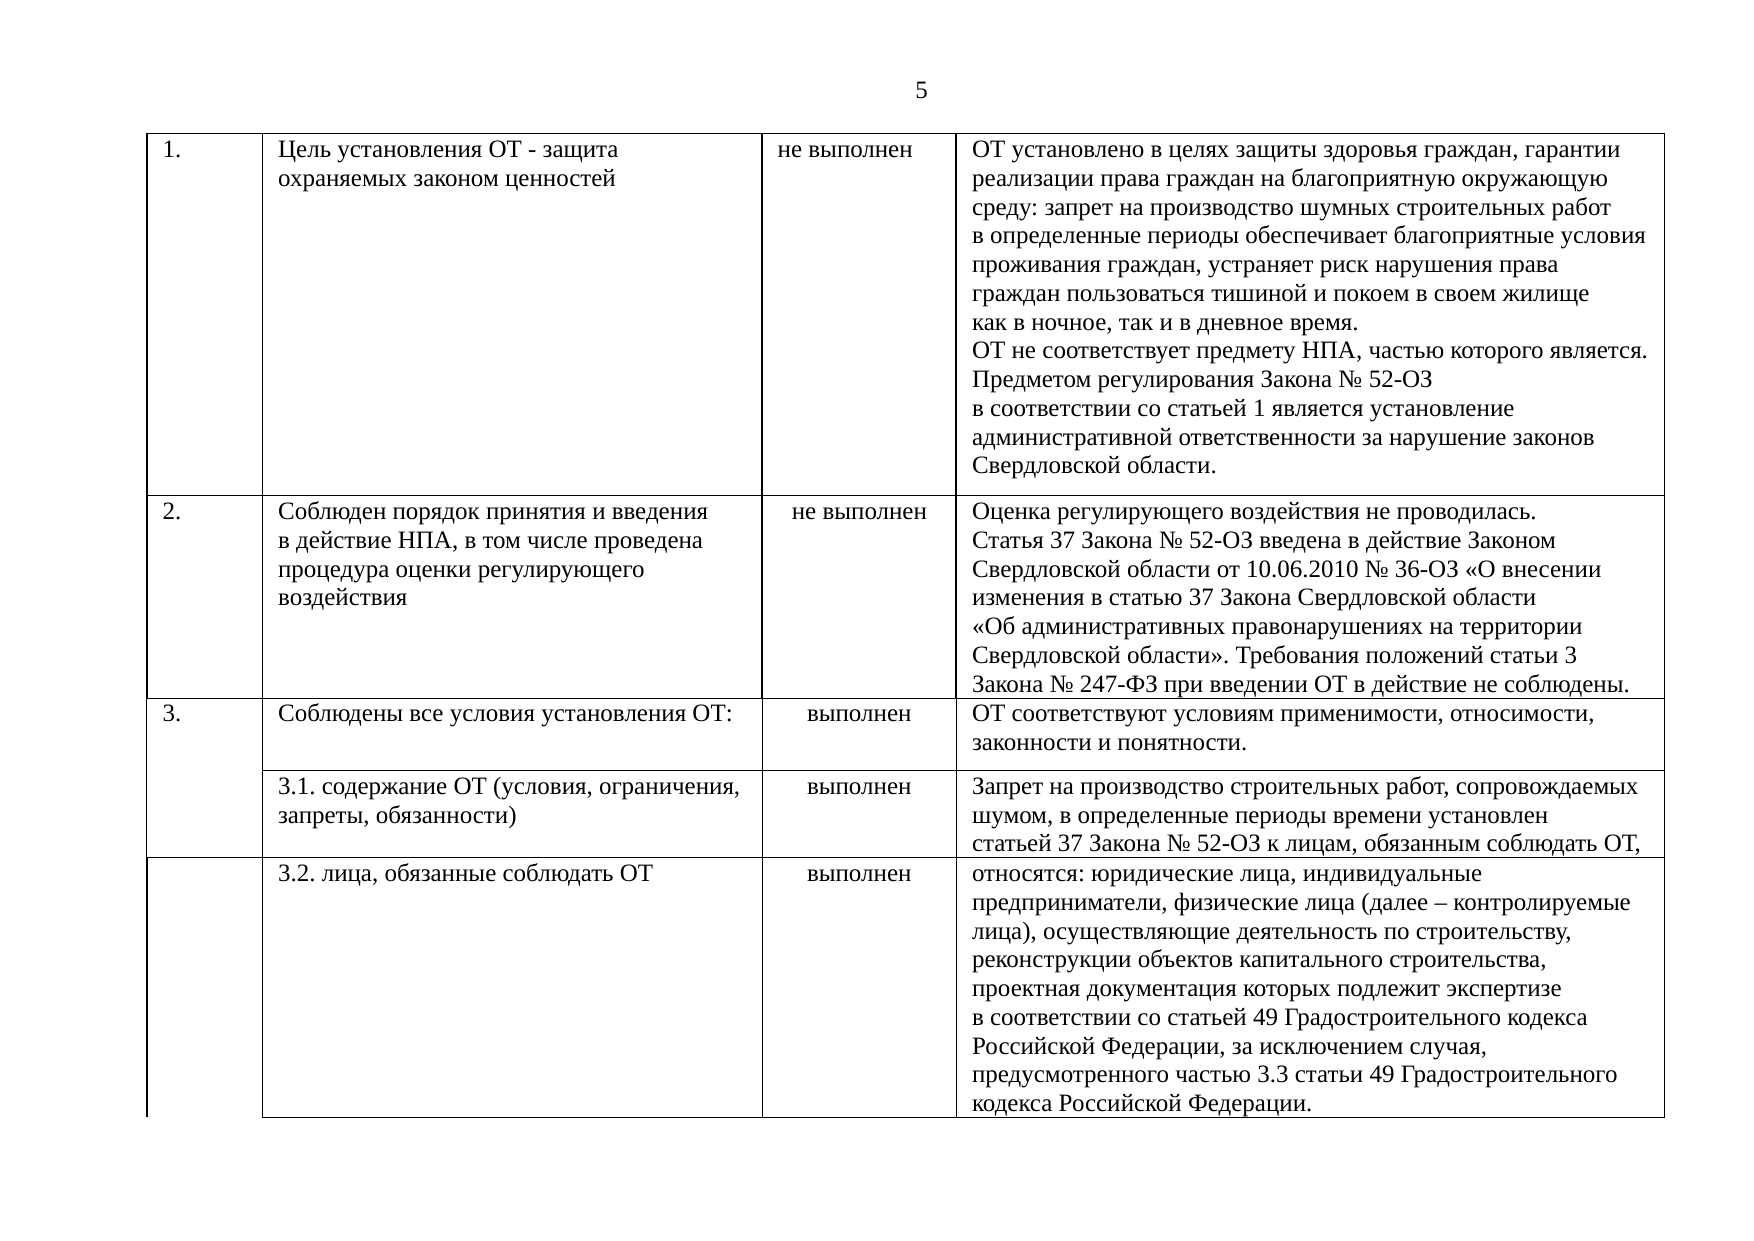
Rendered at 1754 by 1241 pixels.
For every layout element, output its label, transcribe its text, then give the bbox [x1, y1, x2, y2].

table_cell не выполнен [763, 134, 955, 495]
table_cell 1. [148, 134, 262, 495]
table_cell ОТ установлено в целях защиты здоровья граждан, гарантии реализации права граждан на благоприятную окружающую среду: запрет на производство шумных строительных работ в определенные периоды обеспечивает благоприятные условия проживания граждан, устраняет риск нарушения права граждан пользоваться тишиной и покоем в своем жилище как в ночное, так и в дневное время. ОТ не соответствует предмету НПА, частью которого является. Предметом регулирования Закона № 52‑ОЗ в соответствии со статьей 1 является установление административной ответственности за нарушение законов Свердловской области. [957, 134, 1664, 495]
table_cell относятся: юридические лица, индивидуальные предприниматели, физические лица (далее – контролируемые лица), осуществляющие деятельность по строительству, реконструкции объектов капитального строительства, проектная документация которых подлежит экспертизе в соответствии со статьей 49 Градостроительного кодекса Российской Федерации, за исключением случая, предусмотренного частью 3.3 статьи 49 Градостроительного кодекса Российской Федерации. [957, 858, 1664, 1117]
table_cell Запрет на производство строительных работ, сопровождаемых шумом, в определенные периоды времени установлен статьей 37 Закона № 52-ОЗ к лицам, обязанным соблюдать ОТ, [957, 771, 1664, 857]
table_cell [148, 858, 262, 1117]
table_cell 3. [147, 699, 262, 857]
table_cell Соблюден порядок принятия и введения в действие НПА, в том числе проведена процедура оценки регулирующего воздействия [263, 496, 761, 697]
table_cell выполнен [763, 858, 956, 1117]
table_cell Оценка регулирующего воздействия не проводилась. Статья 37 Закона № 52-ОЗ введена в действие Законом Свердловской области от 10.06.2010 № 36-ОЗ «О внесении изменения в статью 37 Закона Свердловской области «Об административных правонарушениях на территории Свердловской области». Требования положений статьи 3 Закона № 247-ФЗ при введении ОТ в действие не соблюдены. [957, 496, 1664, 697]
table_cell выполнен [763, 699, 956, 770]
table_cell не выполнен [763, 496, 955, 697]
table_cell 2. [148, 496, 262, 697]
table_cell ОТ соответствуют условиям применимости, относимости, законности и понятности. [957, 699, 1664, 770]
table_cell выполнен [763, 771, 956, 857]
table_cell 3.2. лица, обязанные соблюдать ОТ [263, 858, 762, 1117]
table_cell Соблюдены все условия установления ОТ: [263, 699, 762, 770]
table_cell 3.1. содержание ОТ (условия, ограничения, запреты, обязанности) [263, 771, 762, 857]
table_cell Цель установления ОТ - защита охраняемых законом ценностей [263, 134, 761, 495]
